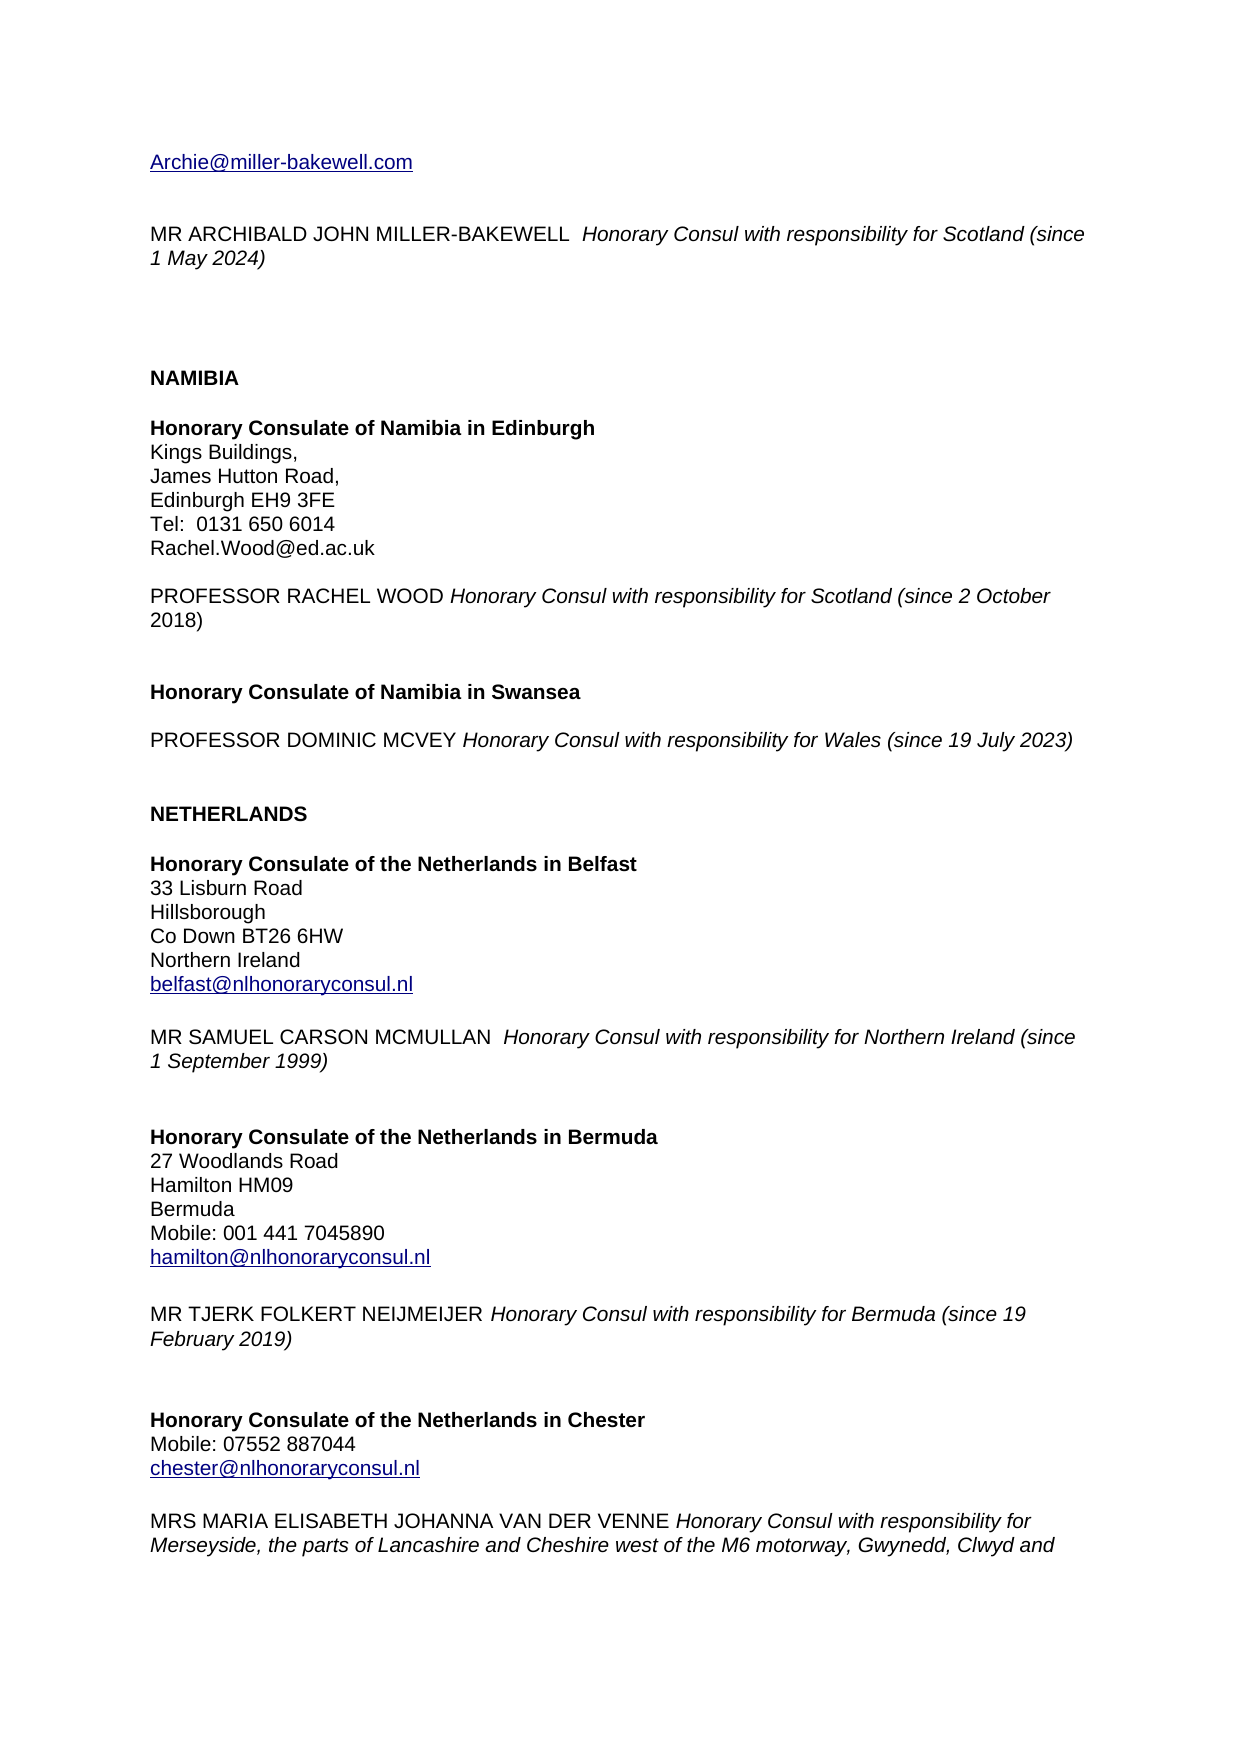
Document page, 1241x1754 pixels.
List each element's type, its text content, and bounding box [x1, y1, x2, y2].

text MR SAMUEL CARSON MCMULLAN Honorary Consul with responsibility for Northern Ireland (since 1 September 1999) [150, 1024, 1090, 1072]
text Co Down BT26 6HW [150, 924, 1090, 948]
text Tel: 0131 650 6014 [150, 512, 1090, 536]
text 33 Lisburn Road [150, 876, 1090, 900]
text NETHERLANDS [150, 802, 1090, 826]
text Hillsborough [150, 900, 1090, 924]
text Northern Ireland [150, 948, 1090, 972]
text MRS MARIA ELISABETH JOHANNA VAN DER VENNE Honorary Consul with responsibility for Merseyside, the parts of Lancashire and Cheshire west of the M6 motorway, Gwynedd, Clwyd and [150, 1508, 1090, 1556]
text Bermuda [150, 1197, 1090, 1221]
text MR ARCHIBALD JOHN MILLER-BAKEWELL Honorary Consul with responsibility for Scotland (since 1 May 2024) [150, 222, 1090, 270]
text PROFESSOR RACHEL WOOD Honorary Consul with responsibility for Scotland (since 2 October [150, 584, 1090, 608]
text hamilton@nlhonoraryconsul.nl [150, 1245, 1090, 1269]
text Kings Buildings, [150, 440, 1090, 464]
text Mobile: 07552 887044 [150, 1432, 1090, 1456]
text Honorary Consulate of Namibia in Swansea [150, 679, 1090, 703]
text Rachel.Wood@ed.ac.uk [150, 536, 1090, 560]
text Honorary Consulate of the Netherlands in Chester [150, 1408, 1090, 1432]
text MR TJERK FOLKERT NEIJMEIJER Honorary Consul with responsibility for Bermuda (since 19 February 2019) [150, 1298, 1090, 1350]
text 27 Woodlands Road [150, 1149, 1090, 1173]
text James Hutton Road, [150, 464, 1090, 488]
text 2018) [150, 608, 1090, 632]
text Honorary Consulate of Namibia in Edinburgh [150, 416, 1090, 440]
text Edinburgh EH9 3FE [150, 488, 1090, 512]
text Archie@miller-bakewell.com [150, 150, 1090, 174]
text Honorary Consulate of the Netherlands in Belfast [150, 852, 1090, 876]
text Hamilton HM09 [150, 1173, 1090, 1197]
text PROFESSOR DOMINIC MCVEY Honorary Consul with responsibility for Wales (since 19 July 2023) [150, 727, 1090, 751]
text chester@nlhonoraryconsul.nl [150, 1456, 1090, 1480]
text belfast@nlhonoraryconsul.nl [150, 972, 1090, 996]
text NAMIBIA [150, 366, 1090, 389]
text Honorary Consulate of the Netherlands in Bermuda [150, 1125, 1090, 1149]
text Mobile: 001 441 7045890 [150, 1221, 1090, 1245]
